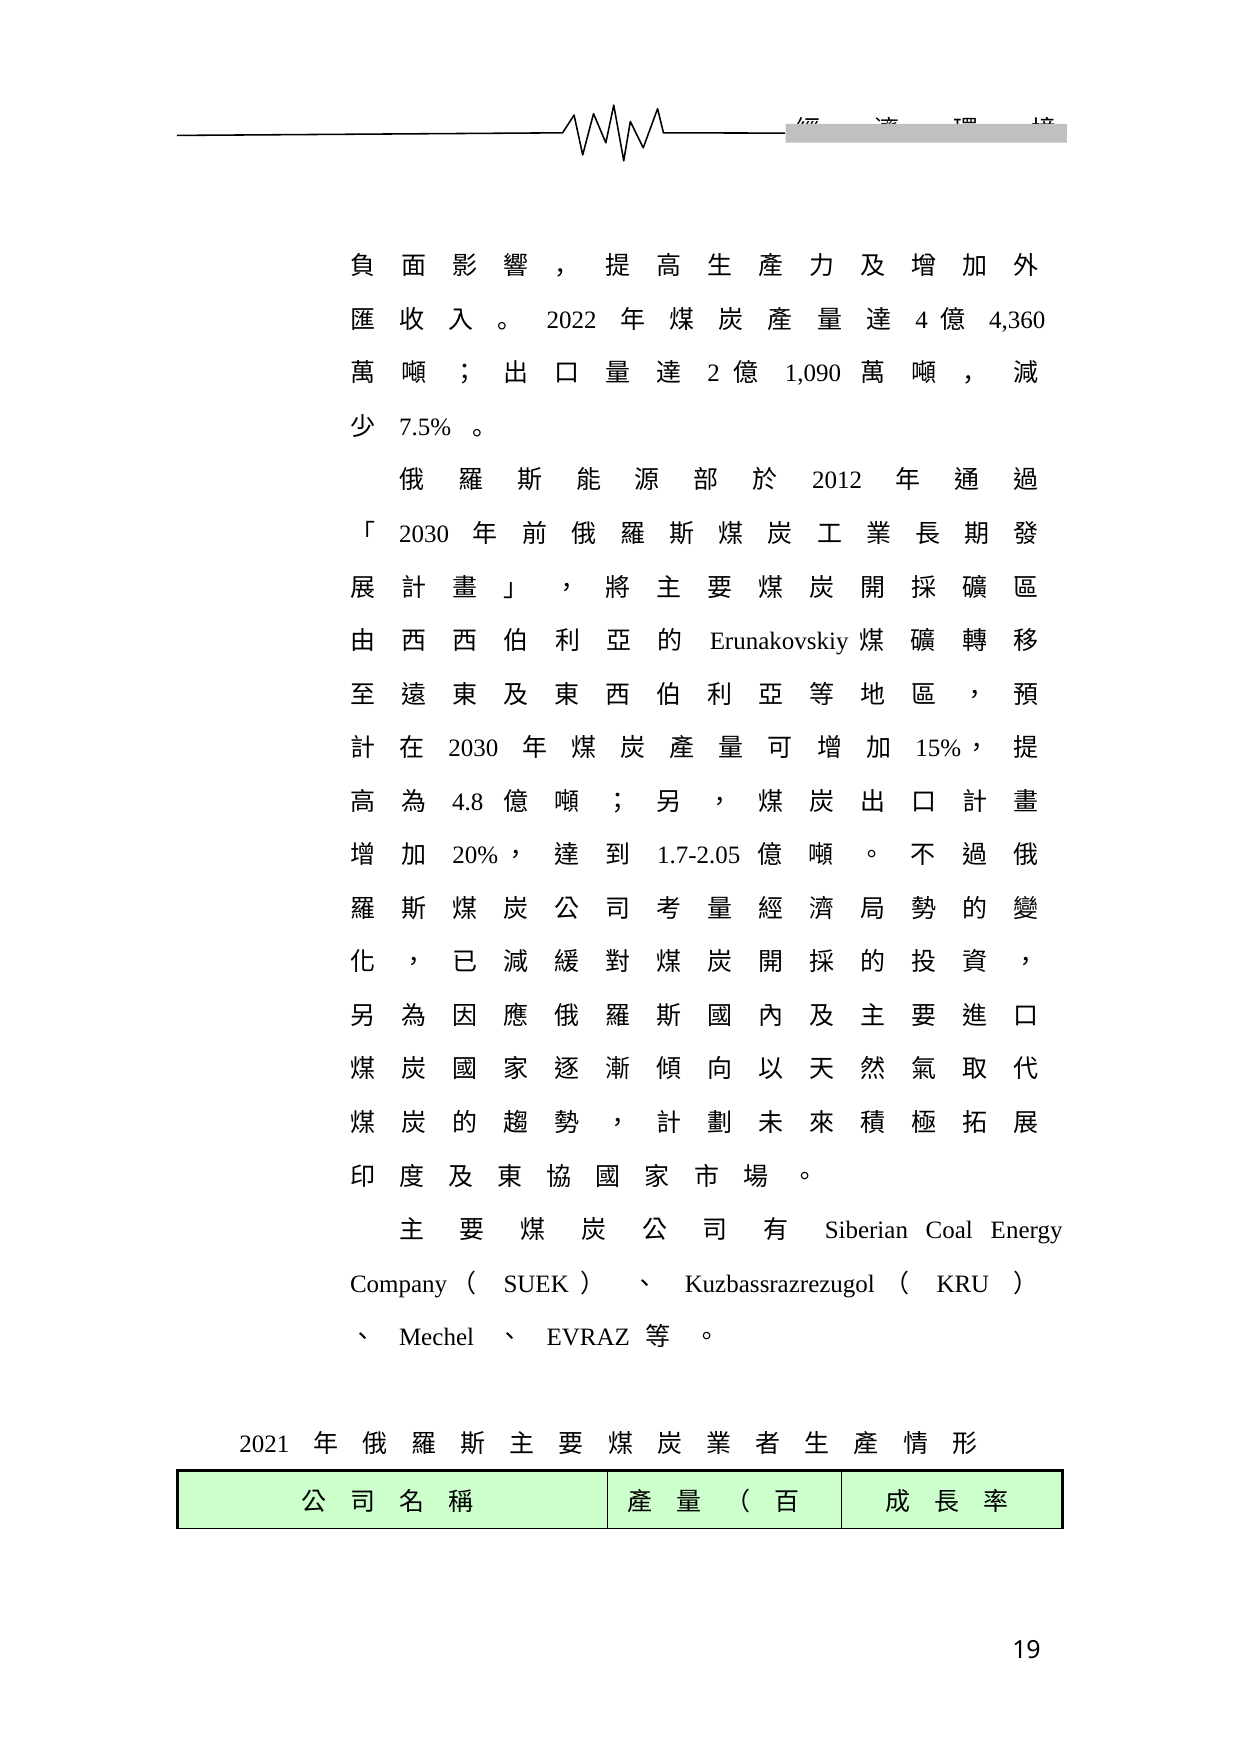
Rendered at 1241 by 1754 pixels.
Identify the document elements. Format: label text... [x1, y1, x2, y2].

table_header 公司名稱 [179, 1472, 607, 1528]
table_header 產量（百 [608, 1472, 841, 1528]
table_header 成長率 [842, 1472, 1061, 1528]
text 2021年俄羅斯主要煤炭業者生產情形 [178, 1415, 1063, 1469]
text 主要煤炭公司有Siberian Coal Energy Company（SUEK）、Kuzbassrazrezugol（KRU）、Mechel、EVRAZ等。 [325, 1201, 1063, 1362]
text 俄羅斯能源部於2012年通過「2030年前俄羅斯煤炭工業長期發展計畫」，將主要煤炭開採礦區由西西伯利亞的Erunakovskiy煤礦轉移至遠東及東西伯利亞等地區，預計在2030年煤炭產量可增加15%，提高為4.8億噸；另，煤炭出口計畫增加20%，達到1.7-2.05億噸。不過俄羅斯煤炭公司考量經濟局勢的變化，已減緩對煤炭開採的投資，另為因應俄羅斯國內及主要進口煤炭國家逐漸傾向以天然氣取代煤炭的趨勢，計劃未來積極拓展印度及東協國家市場。 [325, 451, 1063, 1201]
text 俄羅斯煤炭出口市場快速成長，有助降低國內市場需求不穩定的負面影響，提高生產力及增加外匯收入。2022年煤炭產量達4億4,360萬噸；出口量達2億1,090萬噸，減少7.5%。 [325, 237, 1063, 451]
